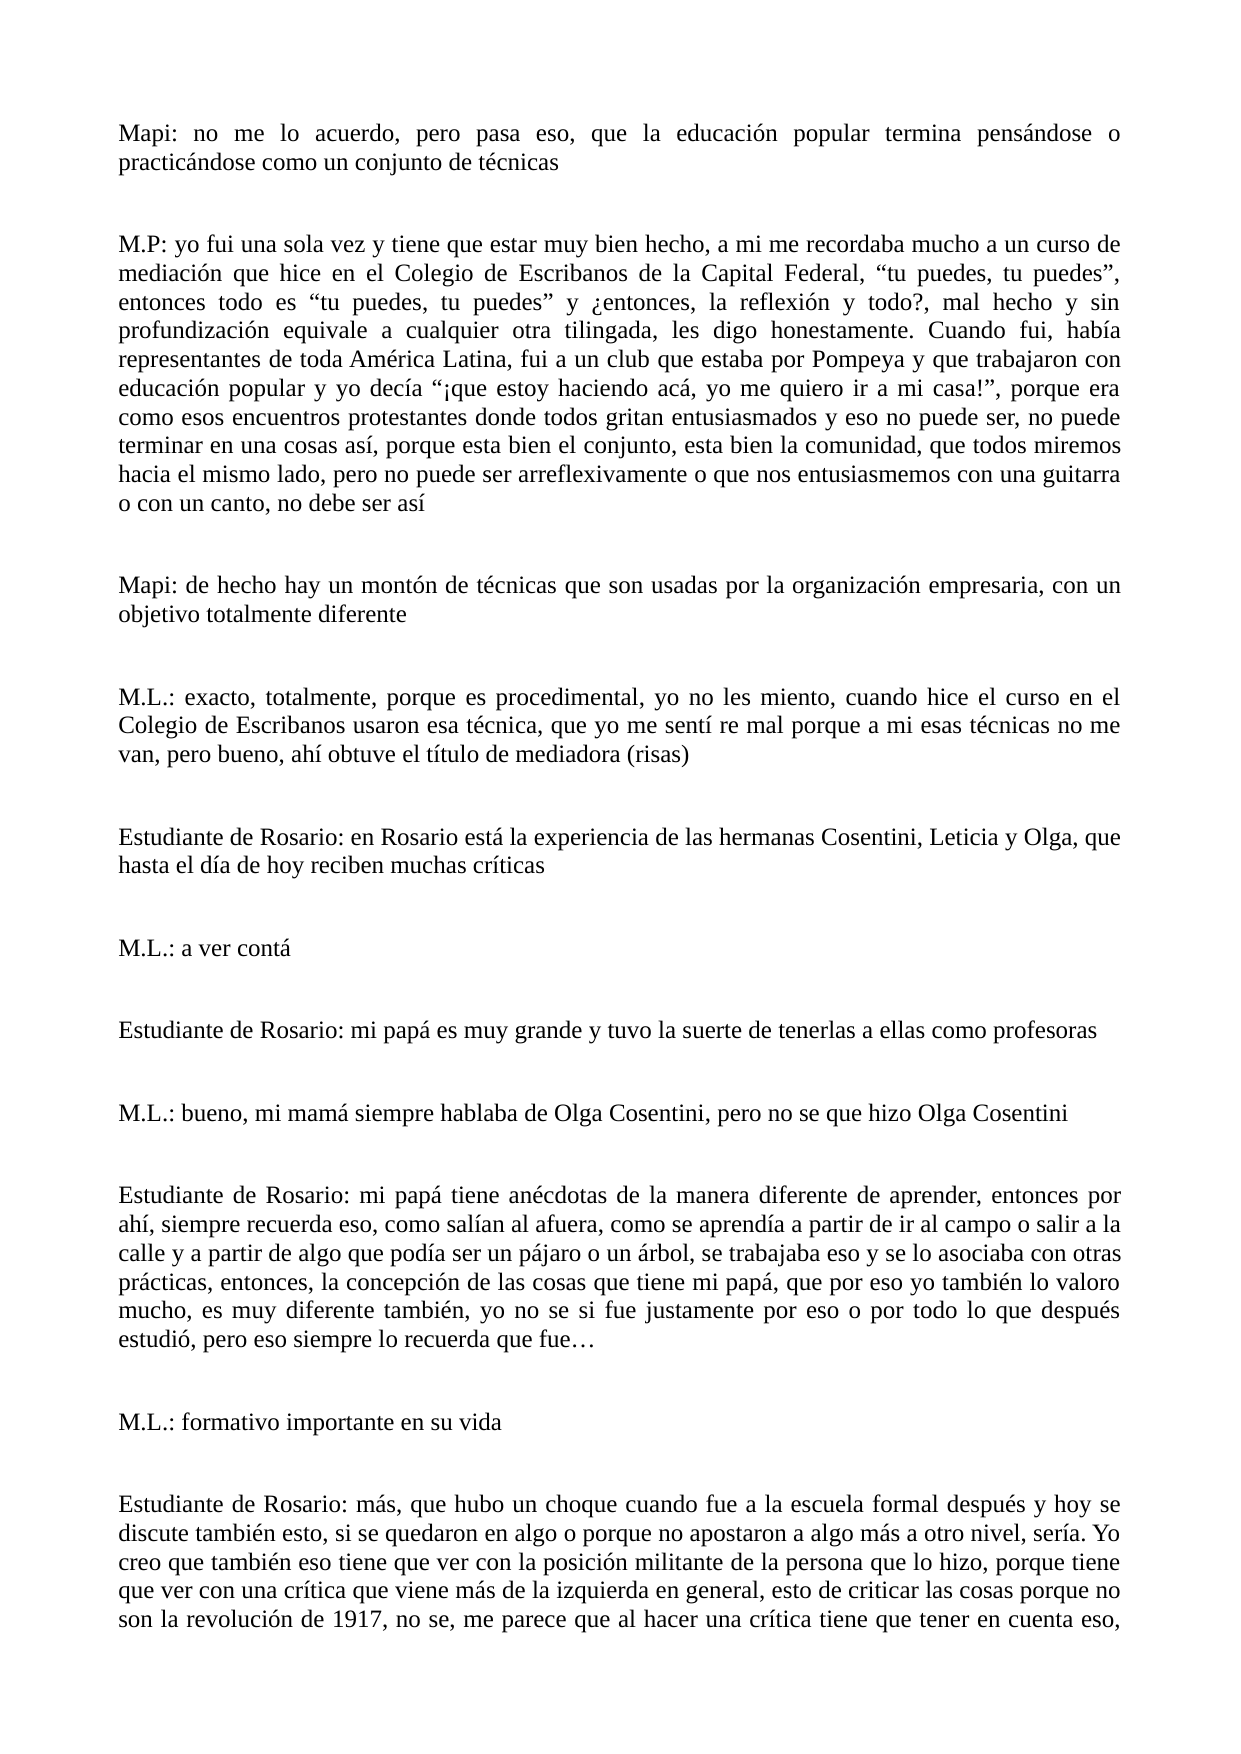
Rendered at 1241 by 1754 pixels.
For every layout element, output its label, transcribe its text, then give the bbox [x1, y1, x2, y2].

text Estudiante de Rosario: mi papá es muy grande y tuvo la suerte de tenerlas a ellas como profesoras [118, 1016, 1122, 1044]
text M.L.: formativo importante en su vida [118, 1407, 1122, 1436]
text M.L.: bueno, mi mamá siempre hablaba de Olga Cosentini, pero no se que hizo Olga Cosentini [118, 1098, 1122, 1127]
text M.L.: exacto, totalmente, porque es procedimental, yo no les miento, cuando hice el curso en el Colegio de Escribanos usaron esa técnica, que yo me sentí re mal porque a mi esas técnicas no me van, pero bueno, ahí obtuve el título de mediadora (risas) [118, 682, 1122, 768]
text M.L.: a ver contá [118, 933, 1122, 962]
text Mapi: de hecho hay un montón de técnicas que son usadas por la organización empresaria, con un objetivo totalmente diferente [118, 571, 1122, 628]
text Estudiante de Rosario: en Rosario está la experiencia de las hermanas Cosentini, Leticia y Olga, que hasta el día de hoy reciben muchas críticas [118, 822, 1122, 879]
text Estudiante de Rosario: más, que hubo un choque cuando fue a la escuela formal después y hoy se discute también esto, si se quedaron en algo o porque no apostaron a algo más a otro nivel, sería. Yo creo que también eso tiene que ver con la posición militante de la persona que lo hizo, porque tiene que ver con una crítica que viene más de la izquierda en general, esto de criticar las cosas porque no son la revolución de 1917, no se, me parece que al hacer una crítica tiene que tener en cuenta eso, [118, 1489, 1122, 1633]
text M.P: yo fui una sola vez y tiene que estar muy bien hecho, a mi me recordaba mucho a un curso de mediación que hice en el Colegio de Escribanos de la Capital Federal, “tu puedes, tu puedes”, entonces todo es “tu puedes, tu puedes” y ¿entonces, la reflexión y todo?, mal hecho y sin profundización equivale a cualquier otra tilingada, les digo honestamente. Cuando fui, había representantes de toda América Latina, fui a un club que estaba por Pompeya y que trabajaron con educación popular y yo decía “¡que estoy haciendo acá, yo me quiero ir a mi casa!”, porque era como esos encuentros protestantes donde todos gritan entusiasmados y eso no puede ser, no puede terminar en una cosas así, porque esta bien el conjunto, esta bien la comunidad, que todos miremos hacia el mismo lado, pero no puede ser arreflexivamente o que nos entusiasmemos con una guitarra o con un canto, no debe ser así [118, 229, 1122, 517]
text Estudiante de Rosario: mi papá tiene anécdotas de la manera diferente de aprender, entonces por ahí, siempre recuerda eso, como salían al afuera, como se aprendía a partir de ir al campo o salir a la calle y a partir de algo que podía ser un pájaro o un árbol, se trabajaba eso y se lo asociaba con otras prácticas, entonces, la concepción de las cosas que tiene mi papá, que por eso yo también lo valoro mucho, es muy diferente también, yo no se si fue justamente por eso o por todo lo que después estudió, pero eso siempre lo recuerda que fue… [118, 1181, 1122, 1353]
text Mapi: no me lo acuerdo, pero pasa eso, que la educación popular termina pensándose o practicándose como un conjunto de técnicas [118, 118, 1122, 176]
